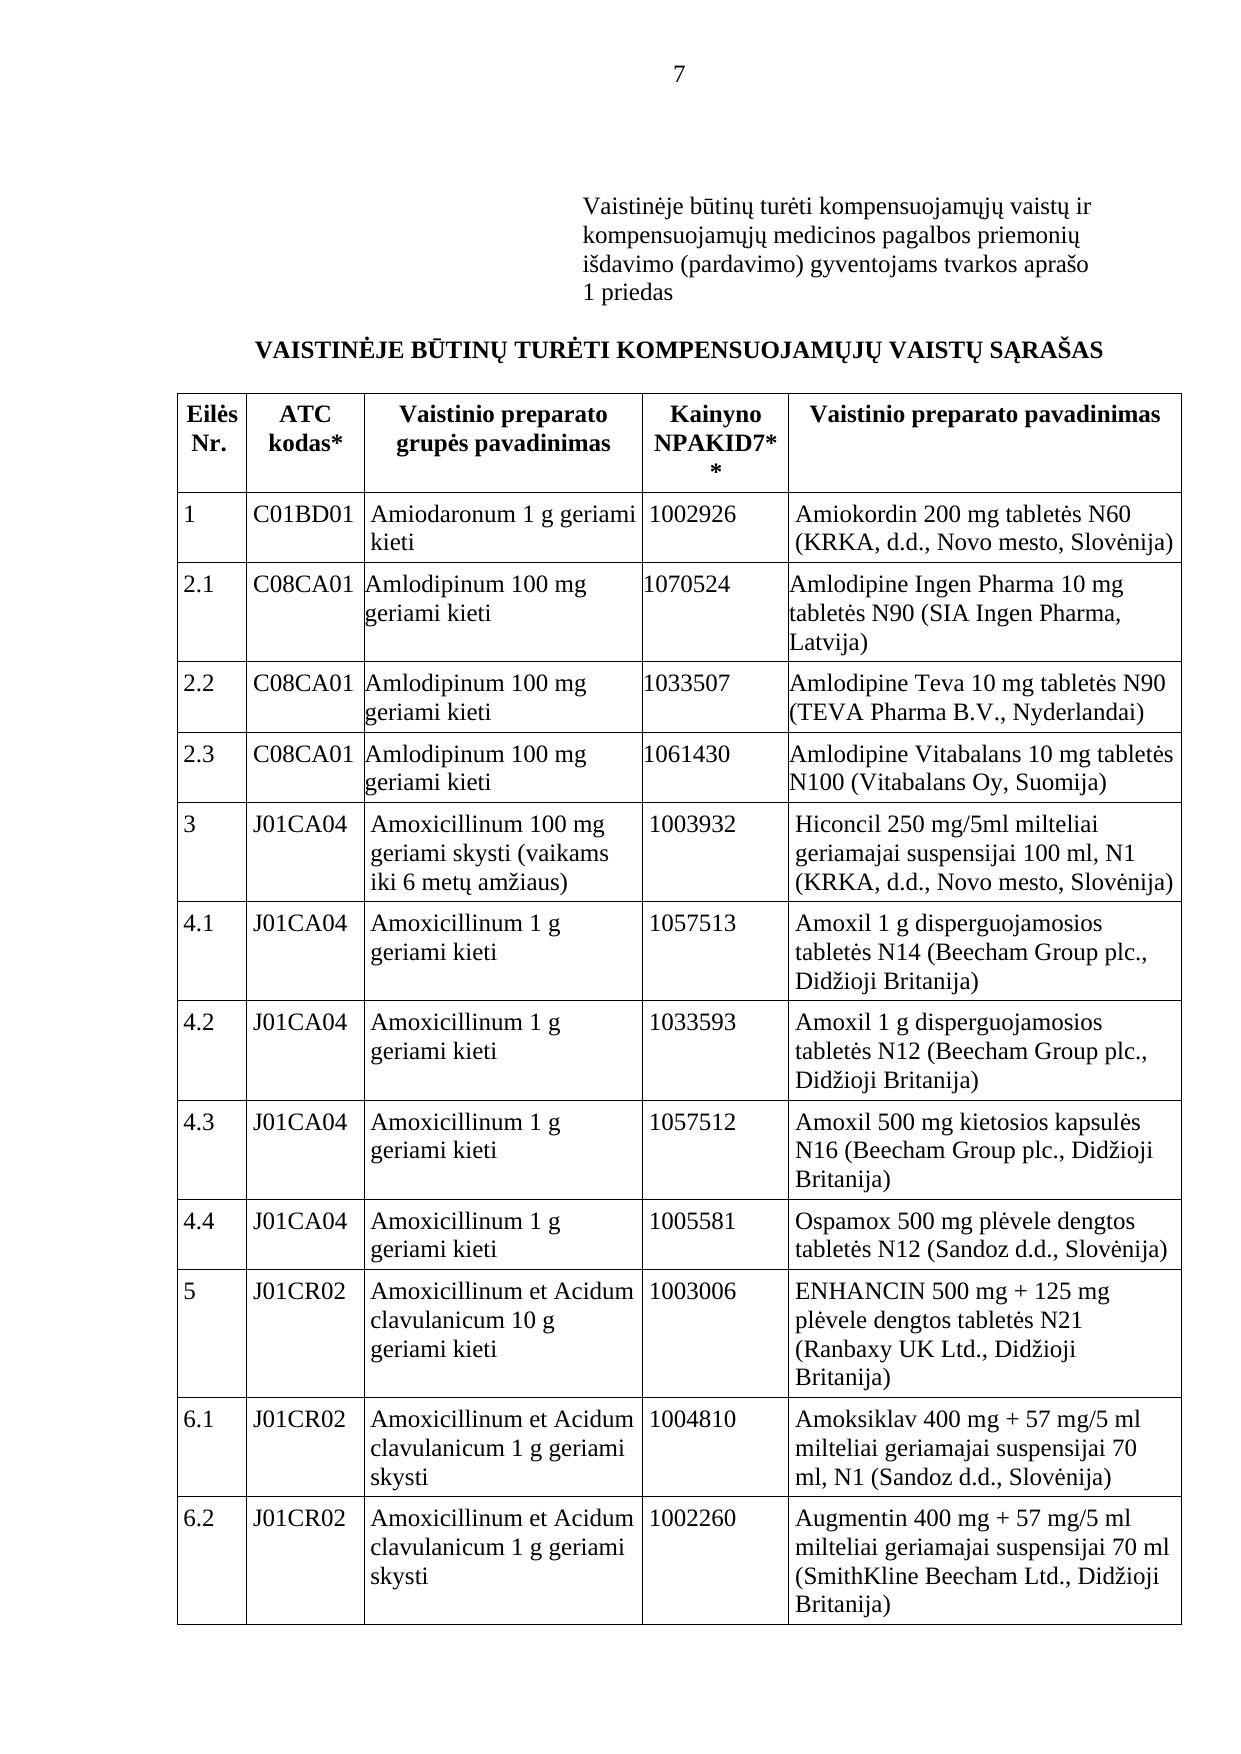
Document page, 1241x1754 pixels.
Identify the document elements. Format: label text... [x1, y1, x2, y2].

table_cell 6.1 [178, 1398, 246, 1496]
table_cell J01CR02 [247, 1497, 364, 1624]
table_cell J01CA04 [247, 1101, 364, 1199]
table_header Vaistinio preparato pavadinimas [789, 394, 1181, 492]
table_cell C08CA01 [247, 563, 364, 661]
table_cell Amlodipine Vitabalans 10 mg tabletės N100 (Vitabalans Oy, Suomija) [789, 733, 1181, 802]
table_cell Amlodipinum 100 mg geriami kieti [365, 733, 642, 802]
table_cell Amoxicillinum et Acidum clavulanicum 1 g geriami skysti [365, 1497, 642, 1624]
table_cell J01CA04 [247, 803, 364, 901]
table_cell Amoxicillinum et Acidum clavulanicum 1 g geriami skysti [365, 1398, 642, 1496]
table_cell 6.2 [178, 1497, 246, 1624]
table_cell J01CA04 [247, 902, 364, 1000]
table_cell Amoxil 1 g disperguojamosios tabletės N12 (Beecham Group plc., Didžioji Britanija) [789, 1001, 1181, 1099]
text Vaistinėje būtinų turėti kompensuojamųjų vaistų ir [447, 191, 1181, 220]
table_cell Augmentin 400 mg + 57 mg/5 ml milteliai geriamajai suspensijai 70 ml (SmithKline Beecham Ltd., Didžioji Britanija) [789, 1497, 1181, 1624]
table_cell Amiodaronum 1 g geriami kieti [365, 493, 642, 562]
table_cell Hiconcil 250 mg/5ml milteliai geriamajai suspensijai 100 ml, N1 (KRKA, d.d., Novo mesto, Slovėnija) [789, 803, 1181, 901]
table_header Eilės Nr. [178, 394, 246, 492]
table_cell 1033507 [643, 662, 788, 732]
table_cell 1005581 [643, 1200, 788, 1269]
table_header Vaistinio preparato grupės pavadinimas [365, 394, 642, 492]
table_cell 1061430 [643, 733, 788, 802]
table_cell 1002926 [643, 493, 788, 562]
text kompensuojamųjų medicinos pagalbos priemonių [582, 220, 1181, 249]
table_cell 4.1 [178, 902, 246, 1000]
table_cell 2.3 [178, 733, 246, 802]
table_cell J01CR02 [247, 1398, 364, 1496]
table_cell Amoxil 1 g disperguojamosios tabletės N14 (Beecham Group plc., Didžioji Britanija) [789, 902, 1181, 1000]
table_cell 2.1 [178, 563, 246, 661]
table_cell J01CR02 [247, 1270, 364, 1397]
table_header Kainyno NPAKID7** [643, 394, 788, 492]
table_cell 1070524 [643, 563, 788, 661]
table_cell Amoxicillinum 1 g geriami kieti [365, 1101, 642, 1199]
table_header ATC kodas* [247, 394, 364, 492]
table_cell 4.2 [178, 1001, 246, 1099]
table_cell 2.2 [178, 662, 246, 732]
table_cell Amoxicillinum 1 g geriami kieti [365, 1001, 642, 1099]
table_cell Ospamox 500 mg plėvele dengtos tabletės N12 (Sandoz d.d., Slovėnija) [789, 1200, 1181, 1269]
table_cell 5 [178, 1270, 246, 1397]
text VAISTINĖJE BŪTINŲ TURĖTI KOMPENSUOJAMŲJŲ VAISTŲ SĄRAŠAS [177, 335, 1181, 364]
table_cell Amlodipine Ingen Pharma 10 mg tabletės N90 (SIA Ingen Pharma, Latvija) [789, 563, 1181, 661]
table_cell Amoxicillinum 1 g geriami kieti [365, 902, 642, 1000]
table_cell 1057512 [643, 1101, 788, 1199]
table_cell Amlodipine Teva 10 mg tabletės N90 (TEVA Pharma B.V., Nyderlandai) [789, 662, 1181, 732]
table_cell Amlodipinum 100 mg geriami kieti [365, 662, 642, 732]
table_cell 1003932 [643, 803, 788, 901]
table_cell 1004810 [643, 1398, 788, 1496]
table_cell C08CA01 [247, 662, 364, 732]
table_cell Amiokordin 200 mg tabletės N60 (KRKA, d.d., Novo mesto, Slovėnija) [789, 493, 1181, 562]
table_cell Amoxicillinum et Acidum clavulanicum 10 g geriami kieti [365, 1270, 642, 1397]
table_cell C01BD01 [247, 493, 364, 562]
table_cell Amoksiklav 400 mg + 57 mg/5 ml milteliai geriamajai suspensijai 70 ml, N1 (Sandoz d.d., Slovėnija) [789, 1398, 1181, 1496]
table_cell 4.3 [178, 1101, 246, 1199]
table_cell 1033593 [643, 1001, 788, 1099]
text 1 priedas [447, 277, 1181, 306]
table_cell 1002260 [643, 1497, 788, 1624]
table_cell J01CA04 [247, 1001, 364, 1099]
table_cell 1 [178, 493, 246, 562]
table_cell 4.4 [178, 1200, 246, 1269]
table_cell Amoxicillinum 100 mg geriami skysti (vaikams iki 6 metų amžiaus) [365, 803, 642, 901]
table_cell J01CA04 [247, 1200, 364, 1269]
table_cell 1057513 [643, 902, 788, 1000]
table_cell C08CA01 [247, 733, 364, 802]
table_cell Amoxicillinum 1 g geriami kieti [365, 1200, 642, 1269]
table_cell ENHANCIN 500 mg + 125 mg plėvele dengtos tabletės N21 (Ranbaxy UK Ltd., Didžioji Britanija) [789, 1270, 1181, 1397]
table_cell 1003006 [643, 1270, 788, 1397]
table_cell Amoxil 500 mg kietosios kapsulės N16 (Beecham Group plc., Didžioji Britanija) [789, 1101, 1181, 1199]
table_cell 3 [178, 803, 246, 901]
table_cell Amlodipinum 100 mg geriami kieti [365, 563, 642, 661]
text išdavimo (pardavimo) gyventojams tvarkos aprašo [447, 249, 1181, 277]
